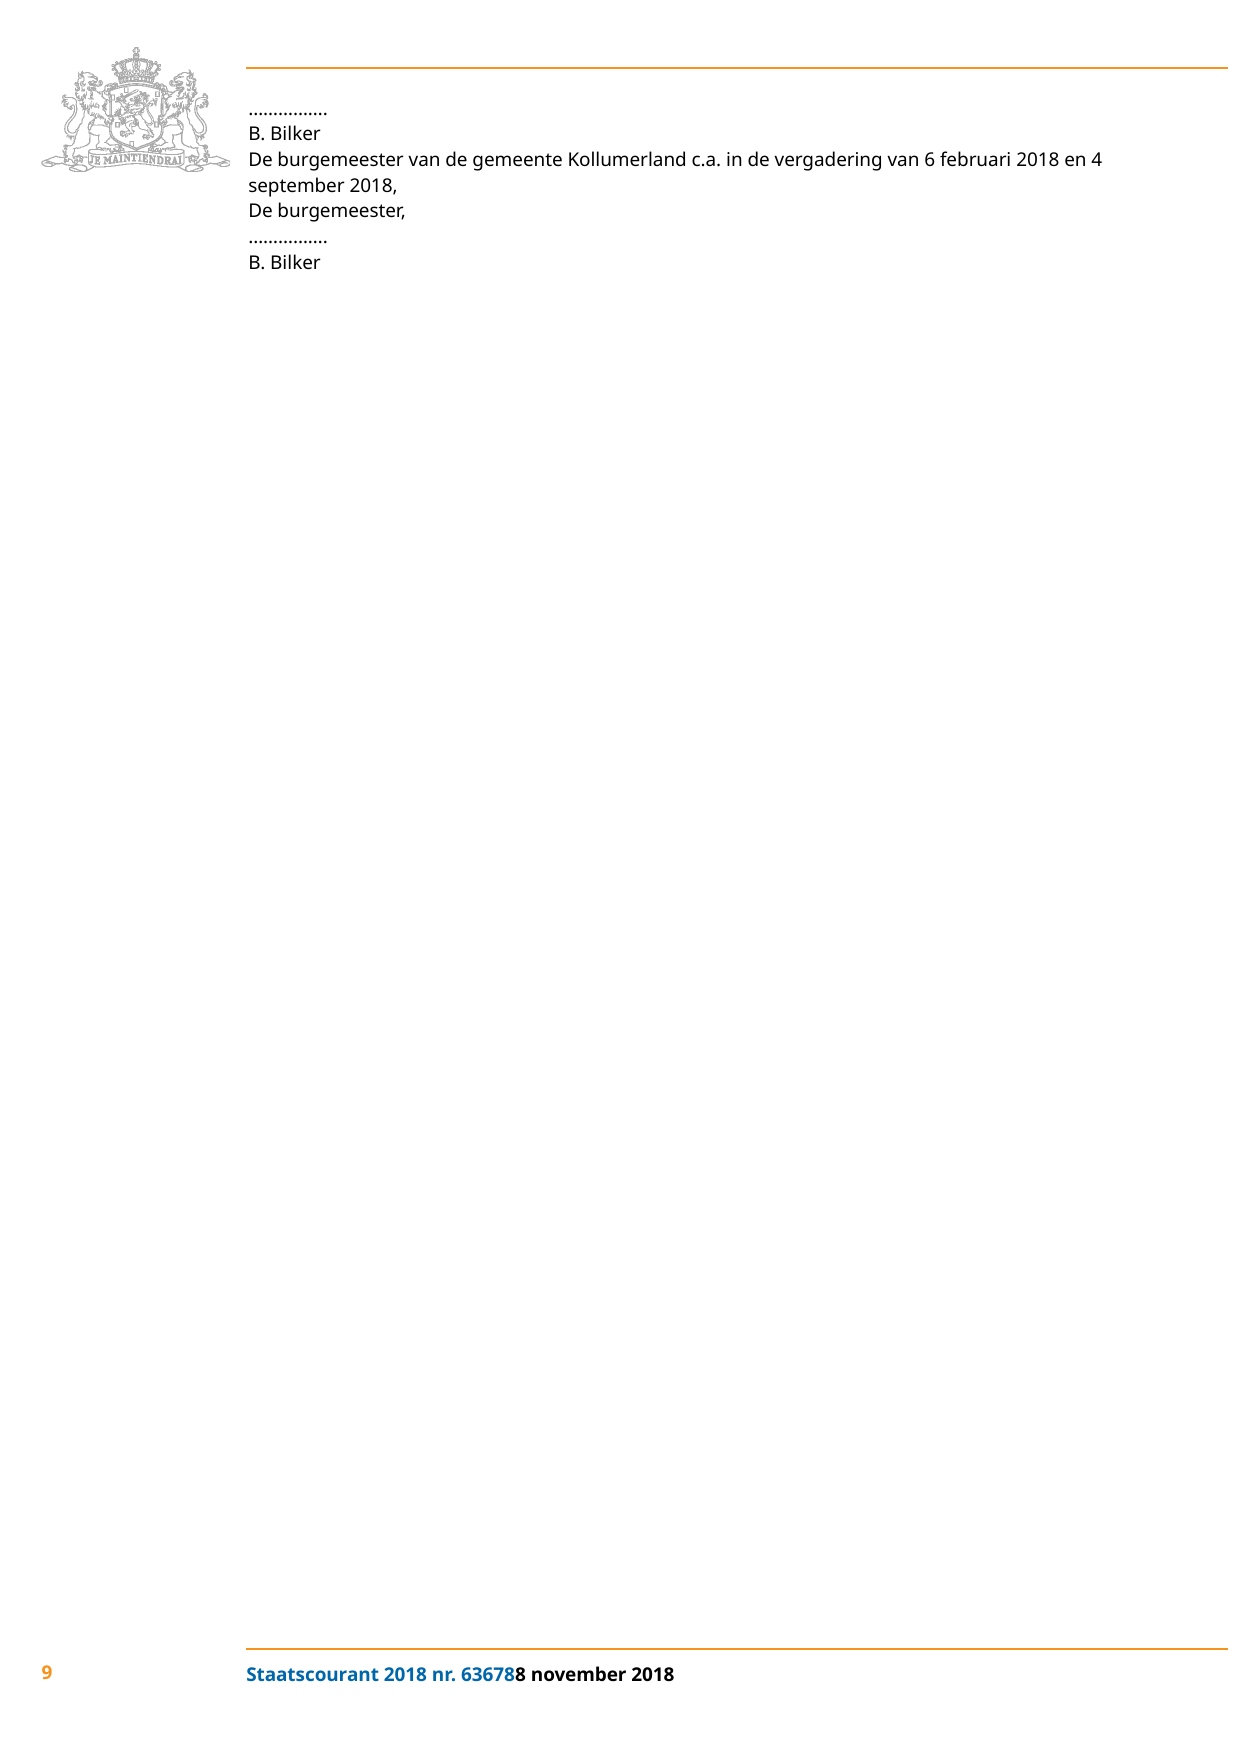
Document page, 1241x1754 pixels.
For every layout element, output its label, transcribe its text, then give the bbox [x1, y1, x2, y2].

text ……………. [248, 223, 1152, 249]
text De burgemeester, [248, 198, 1152, 223]
text B. Bilker [248, 121, 1152, 146]
text B. Bilker [248, 249, 1152, 275]
text ……………. [248, 95, 1152, 121]
picture [41, 47, 231, 172]
text De burgemeester van de gemeente Kollumerland c.a. in de vergadering van 6 februari 2018 en 4 september 2018, [248, 146, 1152, 198]
